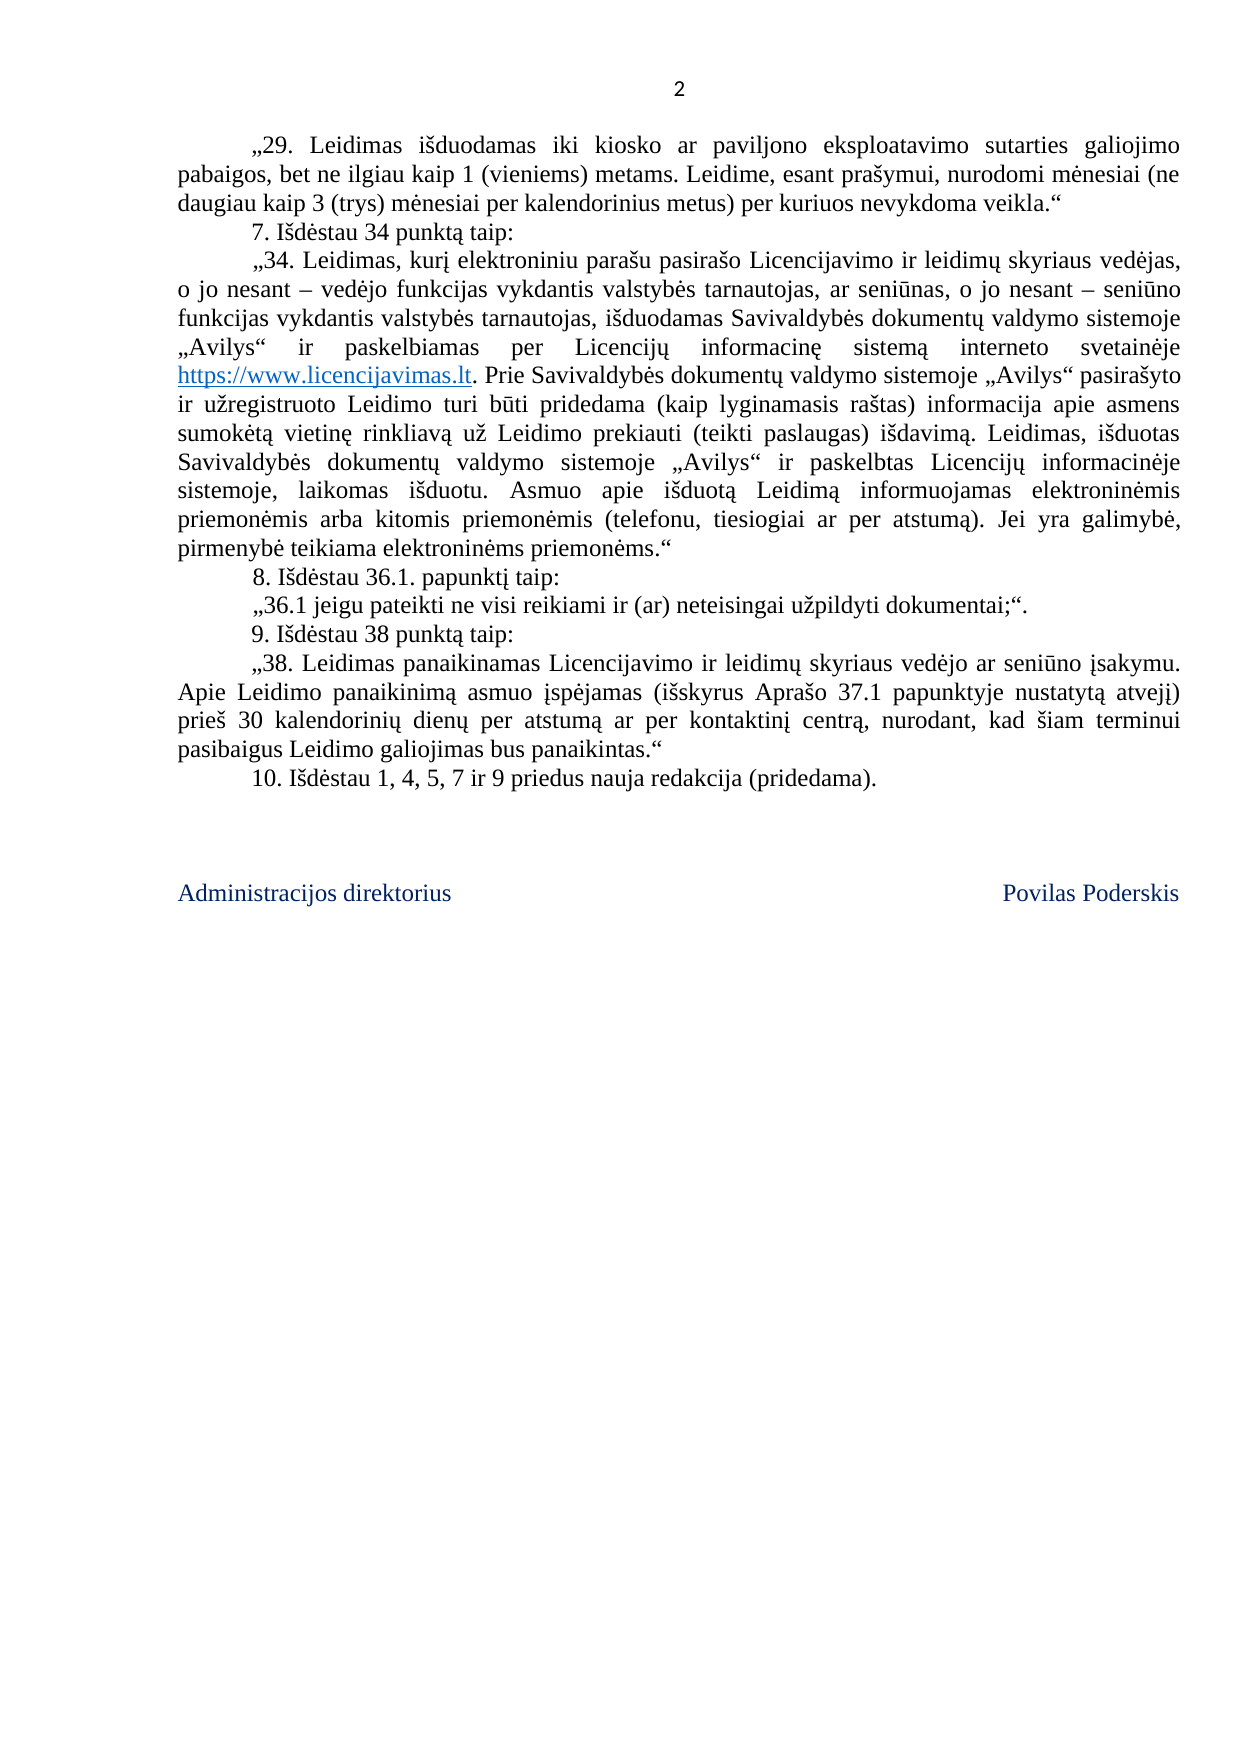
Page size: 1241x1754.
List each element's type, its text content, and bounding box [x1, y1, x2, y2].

text 9. Išdėstau 38 punktą taip: [177, 619, 1181, 648]
text „29. Leidimas išduodamas iki kiosko ar paviljono eksploatavimo sutarties galiojimo pabaigos, bet ne ilgiau kaip 1 (vieniems) metams. Leidime, esant prašymui, nurodomi mėnesiai (ne daugiau kaip 3 (trys) mėnesiai per kalendorinius metus) per kuriuos nevykdoma veikla.“ [177, 131, 1181, 217]
text „38. Leidimas panaikinamas Licencijavimo ir leidimų skyriaus vedėjo ar seniūno įsakymu. Apie Leidimo panaikinimą asmuo įspėjamas (išskyrus Aprašo 37.1 papunktyje nustatytą atvejį) prieš 30 kalendorinių dienų per atstumą ar per kontaktinį centrą, nurodant, kad šiam terminui pasibaigus Leidimo galiojimas bus panaikintas.“ [177, 648, 1181, 763]
text 7. Išdėstau 34 punktą taip: [177, 217, 1181, 246]
text „36.1 jeigu pateikti ne visi reikiami ir (ar) neteisingai užpildyti dokumentai;“. [177, 591, 1181, 619]
text Administracijos direktorius Povilas Poderskis [177, 878, 1181, 907]
text 8. Išdėstau 36.1. papunktį taip: [177, 562, 1181, 591]
text „34. Leidimas, kurį elektroniniu parašu pasirašo Licencijavimo ir leidimų skyriaus vedėjas, o jo nesant – vedėjo funkcijas vykdantis valstybės tarnautojas, ar seniūnas, o jo nesant – seniūno funkcijas vykdantis valstybės tarnautojas, išduodamas Savivaldybės dokumentų valdymo sistemoje „Avilys“ ir paskelbiamas per Licencijų informacinę sistemą interneto svetainėje https://www.licencijavimas.lt. Prie Savivaldybės dokumentų valdymo sistemoje „Avilys“ pasirašyto ir užregistruoto Leidimo turi būti pridedama (kaip lyginamasis raštas) informacija apie asmens sumokėtą vietinę rinkliavą už Leidimo prekiauti (teikti paslaugas) išdavimą. Leidimas, išduotas Savivaldybės dokumentų valdymo sistemoje „Avilys“ ir paskelbtas Licencijų informacinėje sistemoje, laikomas išduotu. Asmuo apie išduotą Leidimą informuojamas elektroninėmis priemonėmis arba kitomis priemonėmis (telefonu, tiesiogiai ar per atstumą). Jei yra galimybė, pirmenybė teikiama elektroninėms priemonėms.“ [177, 246, 1181, 562]
text 10. Išdėstau 1, 4, 5, 7 ir 9 priedus nauja redakcija (pridedama). [177, 763, 1181, 792]
